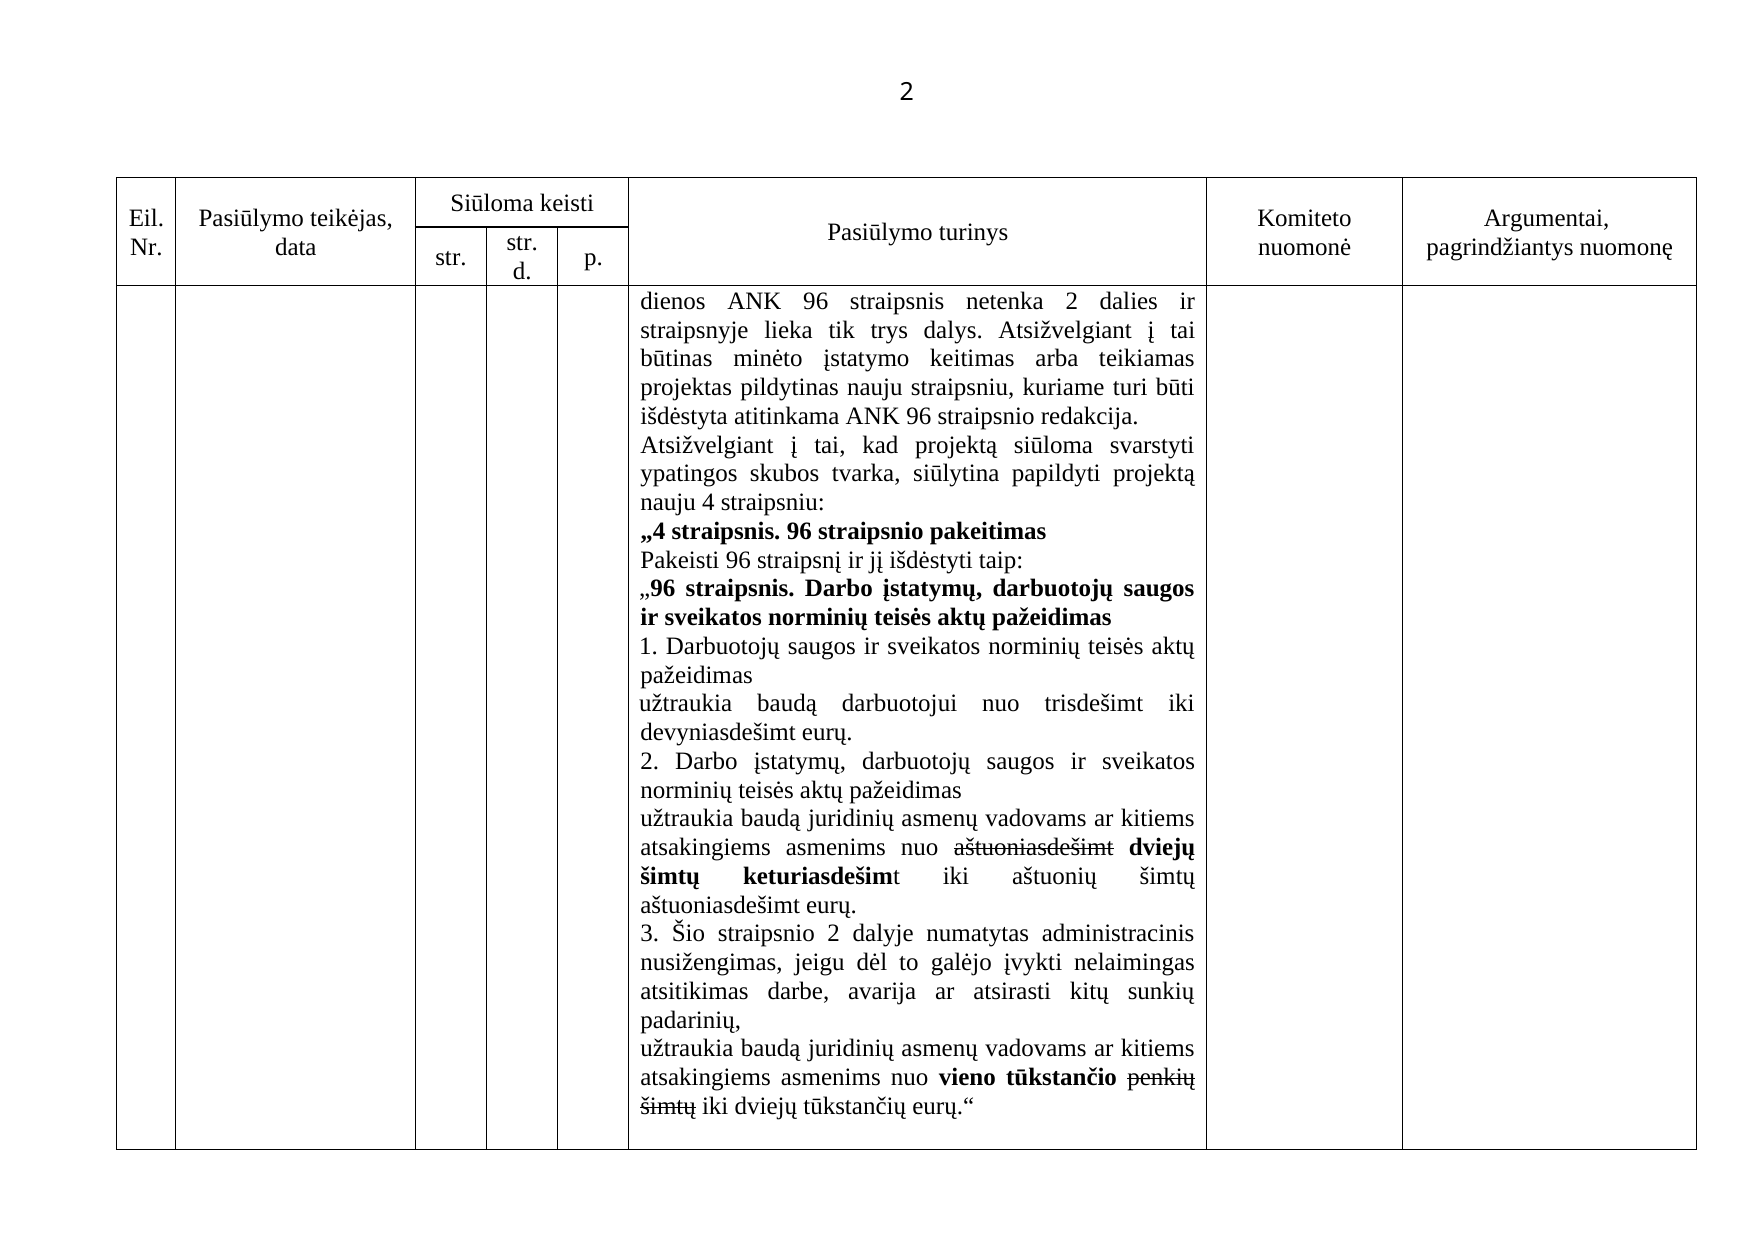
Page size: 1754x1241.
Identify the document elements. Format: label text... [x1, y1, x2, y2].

table_header Komiteto nuomonė [1207, 178, 1402, 285]
table_cell p. [558, 228, 628, 285]
table_header Pasiūlymo turinys [629, 178, 1206, 285]
table_cell [117, 286, 175, 1148]
table_cell [487, 286, 557, 1148]
table_cell [558, 286, 628, 1148]
table_cell [176, 286, 415, 1148]
table_header Argumentai, pagrindžiantys nuomonę [1403, 178, 1696, 285]
table_cell dienos ANK 96 straipsnis netenka 2 dalies ir straipsnyje lieka tik trys dalys. Atsižvelgiant į tai būtinas minėto įstatymo keitimas arba teikiamas projektas pildytinas nauju straipsniu, kuriame turi būti išdėstyta atitinkama ANK 96 straipsnio redakcija. Atsižvelgiant į tai, kad projektą siūloma svarstyti ypatingos skubos tvarka, siūlytina papildyti projektą nauju 4 straipsniu: „4 straipsnis. 96 straipsnio pakeitimas Pakeisti 96 straipsnį ir jį išdėstyti taip: „96 straipsnis. Darbo įstatymų, darbuotojų saugos ir sveikatos norminių teisės aktų pažeidimas 1. Darbuotojų saugos ir sveikatos norminių teisės aktų pažeidimas užtraukia baudą darbuotojui nuo trisdešimt iki devyniasdešimt eurų. 2. Darbo įstatymų, darbuotojų saugos ir sveikatos norminių teisės aktų pažeidimas užtraukia baudą juridinių asmenų vadovams ar kitiems atsakingiems asmenims nuo aštuoniasdešimt dviejų šimtų keturiasdešimt iki aštuonių šimtų aštuoniasdešimt eurų. 3. Šio straipsnio 2 dalyje numatytas administracinis nusižengimas, jeigu dėl to galėjo įvykti nelaimingas atsitikimas darbe, avarija ar atsirasti kitų sunkių padarinių, užtraukia baudą juridinių asmenų vadovams ar kitiems atsakingiems asmenims nuo vieno tūkstančio penkių šimtų iki dviejų tūkstančių eurų.“ [629, 286, 1206, 1148]
table_cell str. d. [487, 228, 557, 285]
table_header Pasiūlymo teikėjas, data [176, 178, 415, 285]
table_header Siūloma keisti [416, 178, 628, 226]
table_cell [1403, 286, 1696, 1148]
table_cell str. [416, 228, 486, 285]
table_cell [1207, 286, 1402, 1148]
table_cell [416, 286, 486, 1148]
table_header Eil. Nr. [117, 178, 175, 285]
